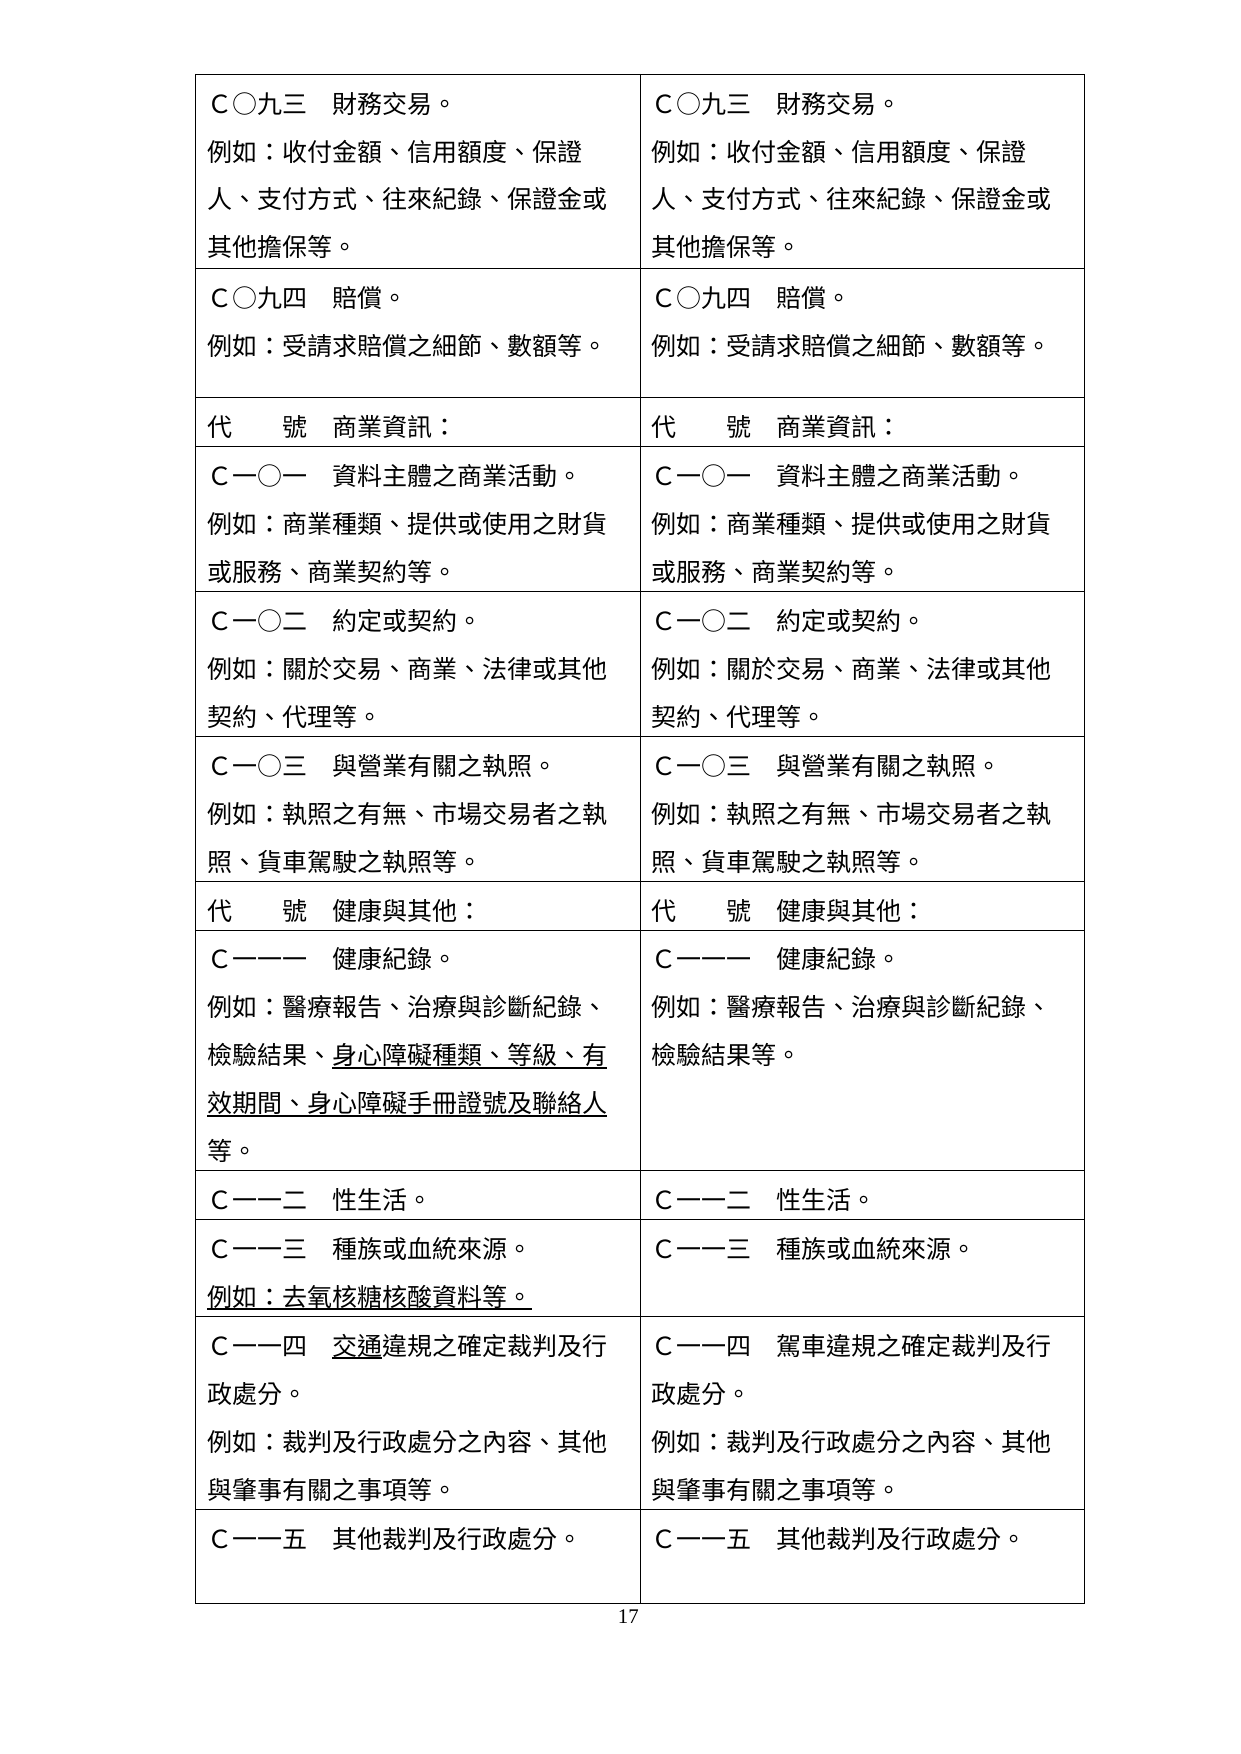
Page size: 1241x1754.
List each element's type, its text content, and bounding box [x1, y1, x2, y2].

table_cell 代 號 健康與其他： [641, 882, 1084, 929]
table_cell Ｃ一一四 交通違規之確定裁判及行政處分。 例如：裁判及行政處分之內容、其他與肇事有關之事項等。 [196, 1317, 640, 1509]
table_cell Ｃ○九四 賠償。 例如：受請求賠償之細節、數額等。 [196, 269, 640, 397]
table_cell 代 號 健康與其他： [196, 882, 640, 929]
table_cell Ｃ○九三 財務交易。 例如：收付金額、信用額度、保證人、支付方式、往來紀錄、保證金或其他擔保等。 [196, 75, 640, 268]
table_cell Ｃ一一二 性生活。 [196, 1171, 640, 1219]
table_cell Ｃ一一五 其他裁判及行政處分。 [196, 1510, 640, 1603]
table_cell Ｃ○九四 賠償。 例如：受請求賠償之細節、數額等。 [641, 269, 1084, 397]
table_cell Ｃ一○一 資料主體之商業活動。 例如：商業種類、提供或使用之財貨或服務、商業契約等。 [196, 447, 640, 591]
table_cell Ｃ一○二 約定或契約。 例如：關於交易、商業、法律或其他契約、代理等。 [196, 592, 640, 736]
table_cell 代 號 商業資訊： [196, 398, 640, 446]
table_cell Ｃ一○三 與營業有關之執照。 例如：執照之有無、市場交易者之執照、貨車駕駛之執照等。 [196, 737, 640, 881]
table_cell Ｃ一○三 與營業有關之執照。 例如：執照之有無、市場交易者之執照、貨車駕駛之執照等。 [641, 737, 1084, 881]
table_cell Ｃ一○一 資料主體之商業活動。 例如：商業種類、提供或使用之財貨或服務、商業契約等。 [641, 447, 1084, 591]
table_cell Ｃ一○二 約定或契約。 例如：關於交易、商業、法律或其他契約、代理等。 [641, 592, 1084, 736]
table_cell Ｃ一一五 其他裁判及行政處分。 [641, 1510, 1084, 1603]
table_cell Ｃ一一一 健康紀錄。 例如：醫療報告、治療與診斷紀錄、檢驗結果、身心障礙種類、等級、有效期間、身心障礙手冊證號及聯絡人等。 [196, 931, 640, 1170]
table_cell Ｃ一一四 駕車違規之確定裁判及行政處分。 例如：裁判及行政處分之內容、其他與肇事有關之事項等。 [641, 1317, 1084, 1509]
table_cell Ｃ一一三 種族或血統來源。 [641, 1220, 1084, 1316]
table_cell Ｃ一一三 種族或血統來源。 例如：去氧核糖核酸資料等。 [196, 1220, 640, 1316]
table_cell Ｃ一一一 健康紀錄。 例如：醫療報告、治療與診斷紀錄、檢驗結果等。 [641, 931, 1084, 1170]
table_cell Ｃ○九三 財務交易。 例如：收付金額、信用額度、保證人、支付方式、往來紀錄、保證金或其他擔保等。 [641, 75, 1084, 268]
table_cell 代 號 商業資訊： [641, 398, 1084, 446]
table_cell Ｃ一一二 性生活。 [641, 1171, 1084, 1219]
